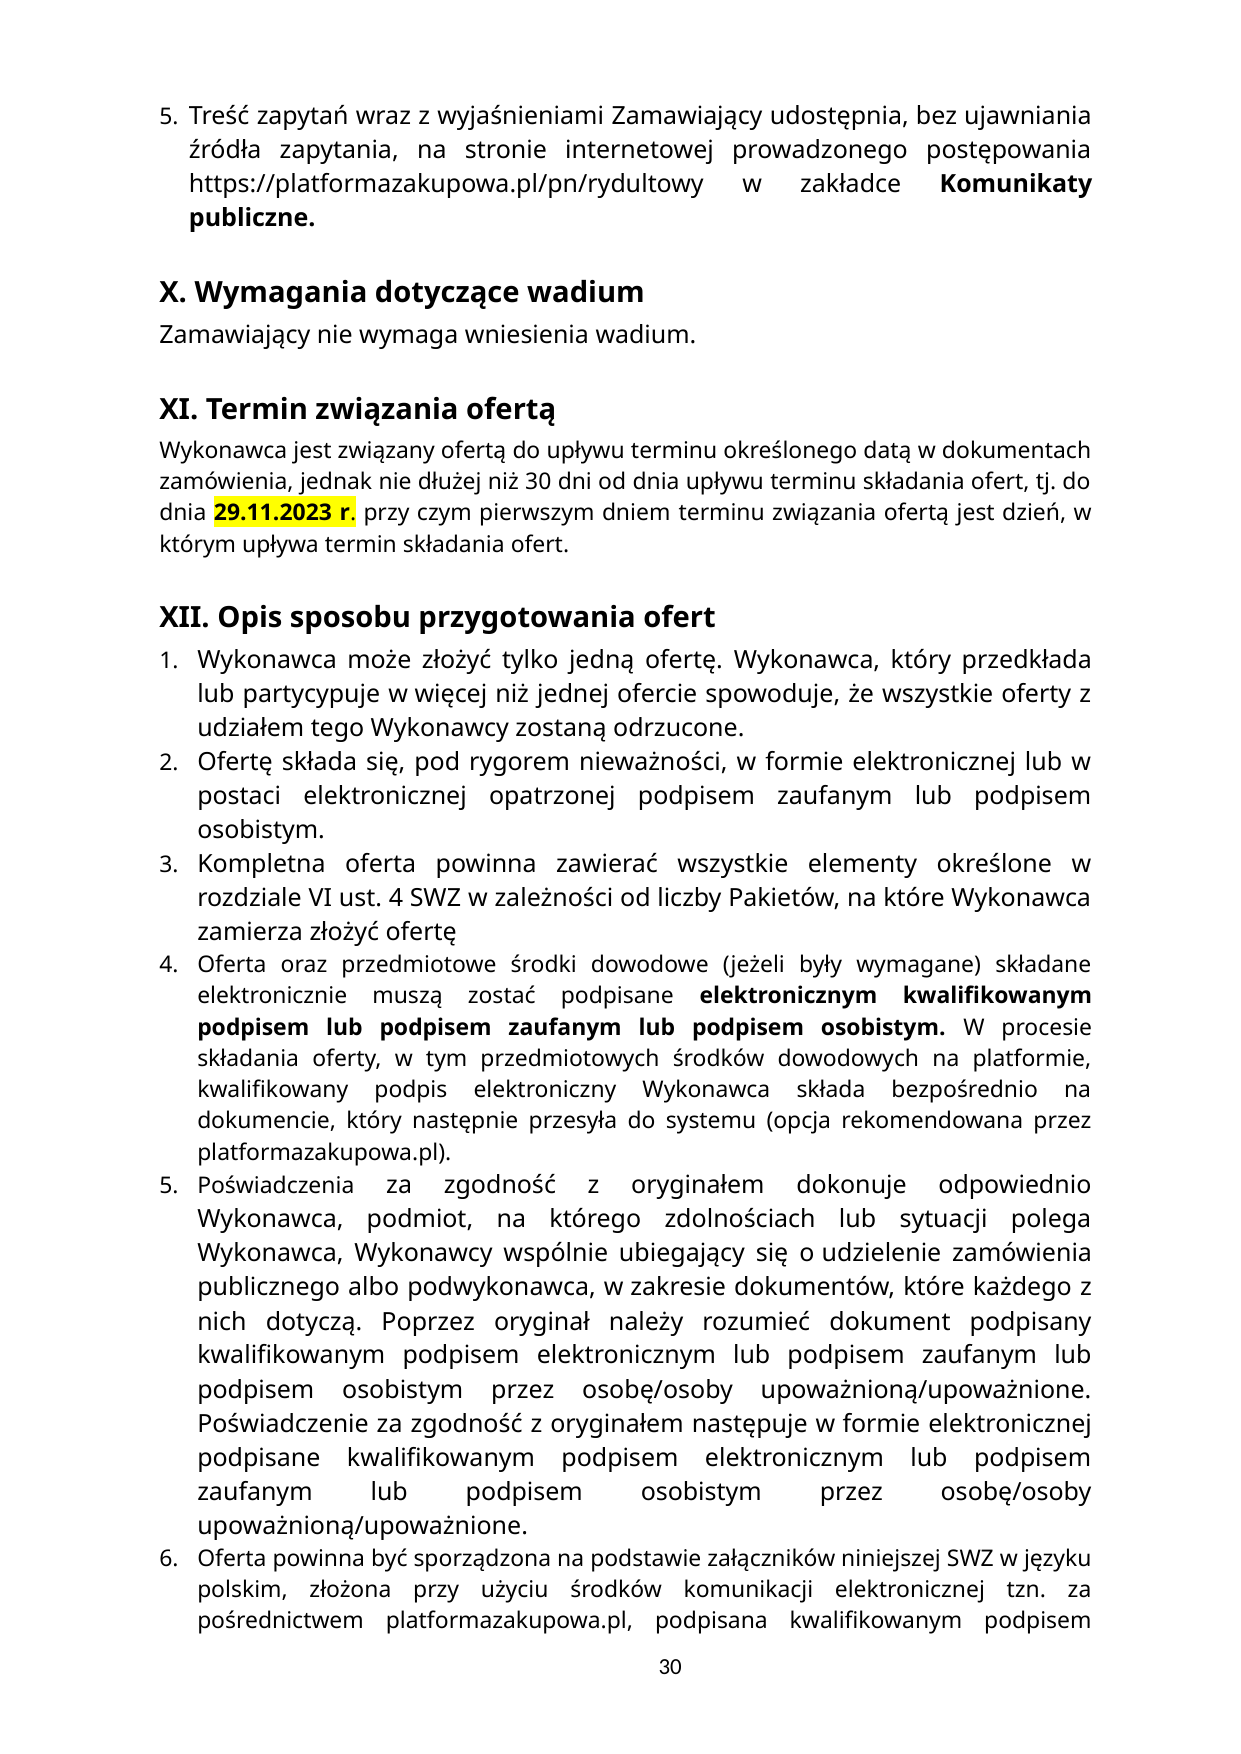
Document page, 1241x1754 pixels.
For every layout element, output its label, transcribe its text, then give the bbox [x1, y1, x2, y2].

text Wykonawca jest związany ofertą do upływu terminu określonego datą w dokumentach zamówienia, jednak nie dłużej niż 30 dni od dnia upływu terminu składania ofert, tj. do dnia 29.11.2023 r. przy czym pierwszym dniem terminu związania ofertą jest dzień, w którym upływa termin składania ofert. [159, 434, 1092, 559]
list Oferta oraz przedmiotowe środki dowodowe (jeżeli były wymagane) składane elektronicznie muszą zostać podpisane elektronicznym kwalifikowanym podpisem lub podpisem zaufanym lub podpisem osobistym. W procesie składania oferty, w tym przedmiotowych środków dowodowych na platformie, kwalifikowany podpis elektroniczny Wykonawca składa bezpośrednio na dokumencie, który następnie przesyła do systemu (opcja rekomendowana przez platformazakupowa.pl). [159, 948, 1092, 1167]
subtitle X. Wymagania dotyczące wadium [159, 271, 1092, 311]
subtitle XII. Opis sposobu przygotowania ofert [159, 596, 1092, 636]
list Wykonawca może złożyć tylko jedną ofertę. Wykonawca, który przedkłada lub partycypuje w więcej niż jednej ofercie spowoduje, że wszystkie oferty z udziałem tego Wykonawcy zostaną odrzucone. [159, 642, 1092, 744]
list Treść zapytań wraz z wyjaśnieniami Zamawiający udostępnia, bez ujawniania źródła zapytania, na stronie internetowej prowadzonego postępowania https://platformazakupowa.pl/pn/rydultowy w zakładce Komunikaty publiczne. [159, 98, 1092, 234]
list Ofertę składa się, pod rygorem nieważności, w formie elektronicznej lub w postaci elektronicznej opatrzonej podpisem zaufanym lub podpisem osobistym. [159, 744, 1092, 846]
subtitle XI. Termin związania ofertą [159, 388, 1092, 428]
list Kompletna oferta powinna zawierać wszystkie elementy określone w rozdziale VI ust. 4 SWZ w zależności od liczby Pakietów, na które Wykonawca zamierza złożyć ofertę [159, 846, 1092, 948]
text Zamawiający nie wymaga wniesienia wadium. [159, 317, 1092, 351]
list Poświadczenia za zgodność z oryginałem dokonuje odpowiednio Wykonawca, podmiot, na którego zdolnościach lub sytuacji polega Wykonawca, Wykonawcy wspólnie ubiegający się o udzielenie zamówienia publicznego albo podwykonawca, w zakresie dokumentów, które każdego z nich dotyczą. Poprzez oryginał należy rozumieć dokument podpisany kwalifikowanym podpisem elektronicznym lub podpisem zaufanym lub podpisem osobistym przez osobę/osoby upoważnioną/upoważnione. Poświadczenie za zgodność z oryginałem następuje w formie elektronicznej podpisane kwalifikowanym podpisem elektronicznym lub podpisem zaufanym lub podpisem osobistym przez osobę/osoby upoważnioną/upoważnione. [159, 1167, 1092, 1542]
list Oferta powinna być sporządzona na podstawie załączników niniejszej SWZ w języku polskim, złożona przy użyciu środków komunikacji elektronicznej tzn. za pośrednictwem platformazakupowa.pl, podpisana kwalifikowanym podpisem [159, 1542, 1092, 1635]
